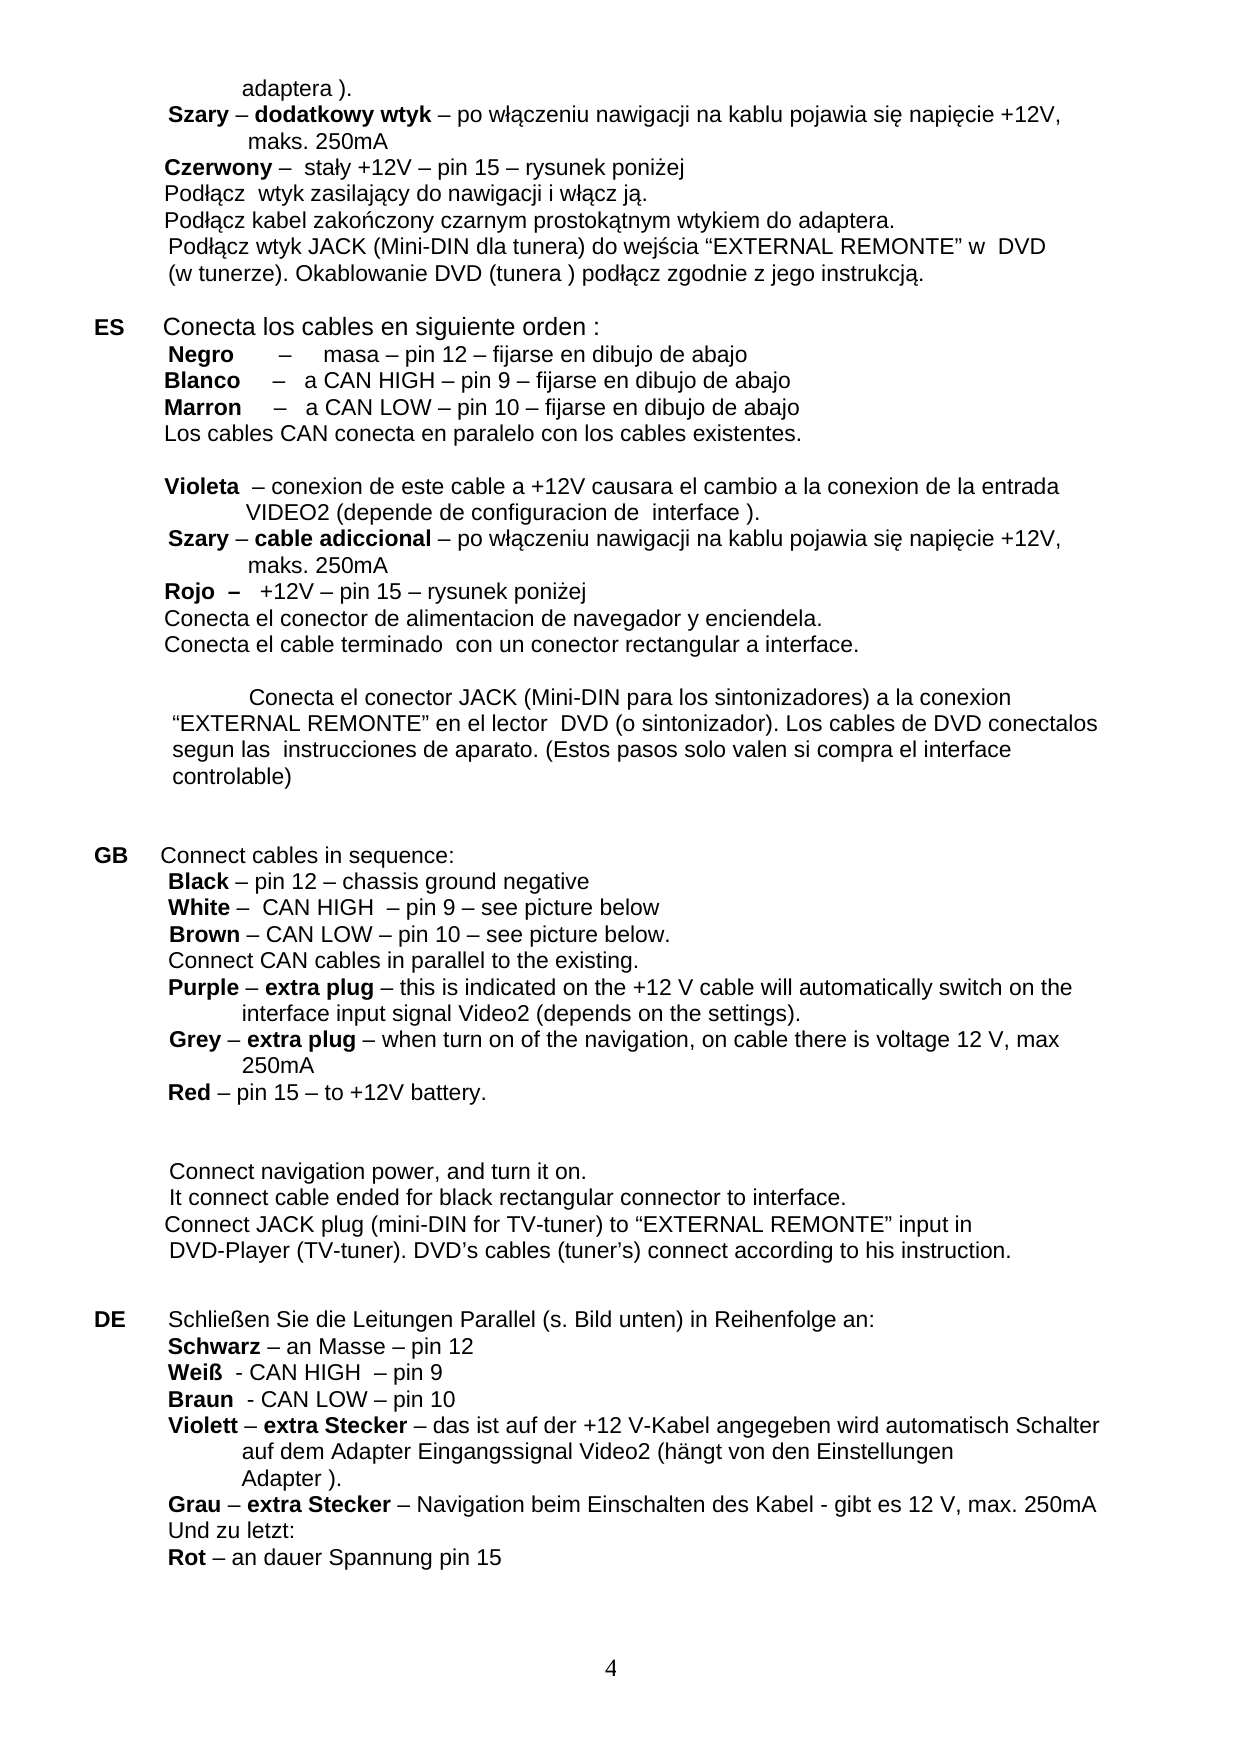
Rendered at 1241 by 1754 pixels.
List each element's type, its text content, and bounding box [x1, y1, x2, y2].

text Podłącz wtyk JACK (Mini-DIN dla tunera) do wejścia “EXTERNAL REMONTE” w DVD [94, 233, 1125, 259]
text Los cables CAN conecta en paralelo con los cables existentes. [94, 420, 1125, 446]
text maks. 250mA [168, 552, 1125, 578]
text adaptera ). [168, 75, 1125, 101]
text Violett – extra Stecker – das ist auf der +12 V-Kabel angegeben wird automatisch Schalter [168, 1412, 1125, 1438]
text (w tunerze). Okablowanie DVD (tunera ) podłącz zgodnie z jego instrukcją. [94, 259, 1125, 286]
text Rojo – +12V – pin 15 – rysunek poniżej [94, 578, 1125, 604]
text interface input signal Video2 (depends on the settings). Grey – extra plug – when turn on of the navigation, on cable there is voltage 12 V, max [169, 1000, 1125, 1052]
text Brown – CAN LOW – pin 10 – see picture below. [131, 921, 1125, 947]
text Schwarz – an Masse – pin 12 [94, 1333, 1125, 1359]
text Black – pin 12 – chassis ground negative [94, 868, 1125, 894]
text Purple – extra plug – this is indicated on the +12 V cable will automatically switch on the [94, 973, 1125, 1000]
text GB Connect cables in sequence: [94, 842, 1125, 868]
text It connect cable ended for black rectangular connector to interface. [169, 1184, 1125, 1211]
text Czerwony – stały +12V – pin 15 – rysunek poniżej [94, 154, 1125, 180]
text Weiß - CAN HIGH – pin 9 [94, 1359, 1125, 1386]
text Connect CAN cables in parallel to the existing. [94, 947, 1125, 973]
text Szary – dodatkowy wtyk – po włączeniu nawigacji na kablu pojawia się napięcie +12V, [168, 101, 1125, 128]
text Conecta el conector JACK (Mini-DIN para los sintonizadores) a la conexion “EXTERNAL REMONTE” en el lector DVD (o sintonizador). Los cables de DVD conectalos segun las instrucciones de aparato. (Estos pasos solo valen si compra el interface controlable) [172, 683, 1125, 789]
text Grau – extra Stecker – Navigation beim Einschalten des Kabel - gibt es 12 V, max. 250mA [168, 1491, 1125, 1517]
text Podłącz kabel zakończony czarnym prostokątnym wtykiem do adaptera. [94, 207, 1125, 233]
text DVD-Player (TV-tuner). DVD’s cables (tuner’s) connect according to his instruction. [169, 1237, 1125, 1263]
text Connect navigation power, and turn it on. [169, 1158, 1125, 1184]
text Und zu letzt: [94, 1517, 1125, 1544]
text Marron – a CAN LOW – pin 10 – fijarse en dibujo de abajo [94, 394, 1125, 420]
text Szary – cable adiccional – po włączeniu nawigacji na kablu pojawia się napięcie +12V, [168, 525, 1125, 552]
text 250mA [169, 1052, 1125, 1079]
text Red – pin 15 – to +12V battery. [94, 1079, 1125, 1105]
text Braun - CAN LOW – pin 10 [94, 1386, 1125, 1412]
text maks. 250mA [168, 128, 1125, 154]
text DE Schließen Sie die Leitungen Parallel (s. Bild unten) in Reihenfolge an: [94, 1306, 1125, 1333]
text auf dem Adapter Eingangssignal Video2 (hängt von den Einstellungen [168, 1438, 1125, 1464]
text Conecta el conector de alimentacion de navegador y enciendela. [94, 604, 1125, 631]
text VIDEO2 (depende de configuracion de interface ). [171, 499, 1125, 525]
text Conecta el cable terminado con un conector rectangular a interface. [94, 631, 1125, 657]
text Adapter ). [168, 1464, 1125, 1491]
text White – CAN HIGH – pin 9 – see picture below [94, 894, 1125, 921]
text Podłącz wtyk zasilający do nawigacji i włącz ją. [94, 180, 1125, 207]
text Blanco – a CAN HIGH – pin 9 – fijarse en dibujo de abajo [94, 367, 1125, 394]
text Connect JACK plug (mini-DIN for TV-tuner) to “EXTERNAL REMONTE” input in [94, 1211, 1125, 1237]
text Violeta – conexion de este cable a +12V causara el cambio a la conexion de la entrada [94, 473, 1125, 499]
text Rot – an dauer Spannung pin 15 [94, 1544, 1125, 1570]
text ES Conecta los cables en siguiente orden : [94, 312, 1125, 341]
text Negro – masa – pin 12 – fijarse en dibujo de abajo [94, 341, 1125, 367]
